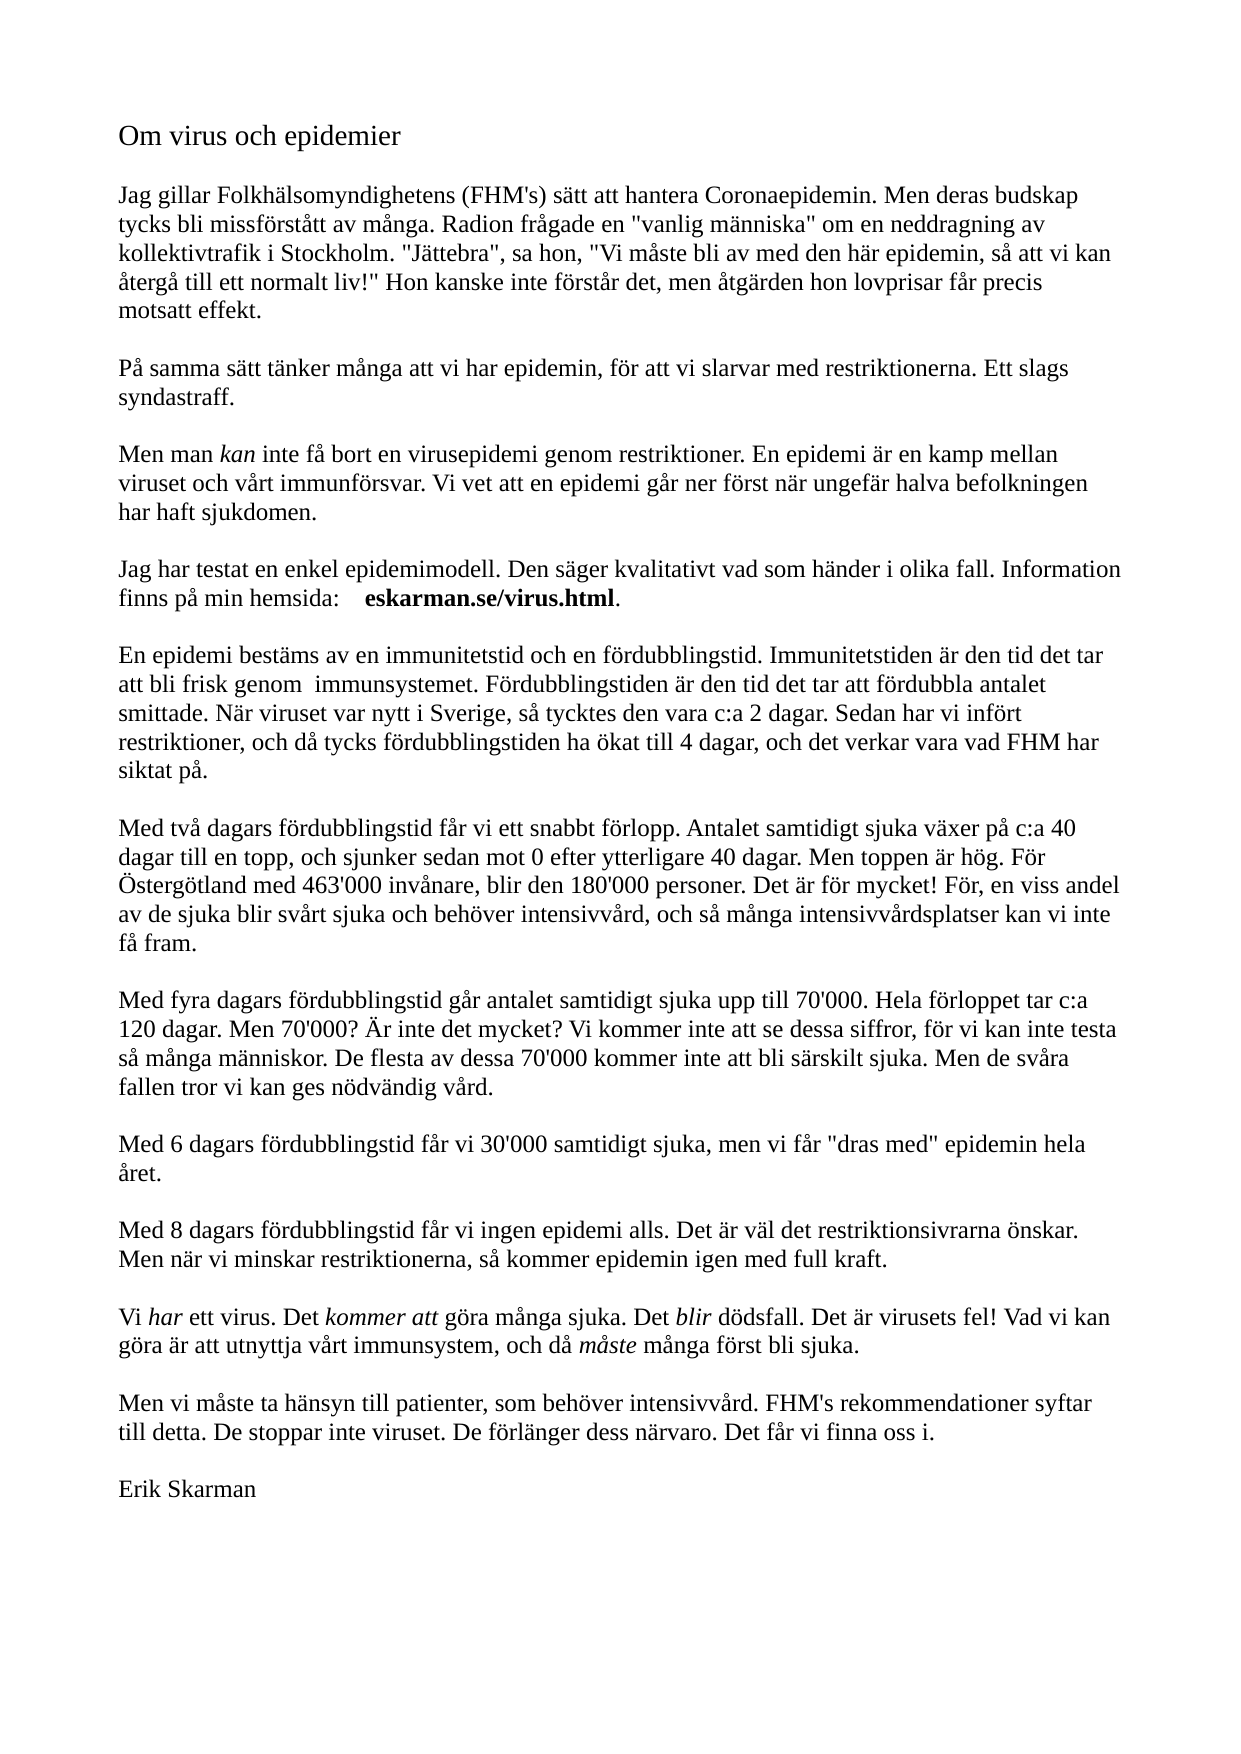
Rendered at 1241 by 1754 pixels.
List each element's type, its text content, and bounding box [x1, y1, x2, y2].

text Med 8 dagars fördubblingstid får vi ingen epidemi alls. Det är väl det restriktionsivrarna önskar. Men när vi minskar restriktionerna, så kommer epidemin igen med full kraft. [118, 1215, 1122, 1273]
text Med två dagars fördubblingstid får vi ett snabbt förlopp. Antalet samtidigt sjuka växer på c:a 40 dagar till en topp, och sjunker sedan mot 0 efter ytterligare 40 dagar. Men toppen är hög. För Östergötland med 463'000 invånare, blir den 180'000 personer. Det är för mycket! För, en viss andel av de sjuka blir svårt sjuka och behöver intensivvård, och så många intensivvårdsplatser kan vi inte få fram. [118, 813, 1122, 957]
text På samma sätt tänker många att vi har epidemin, för att vi slarvar med restriktionerna. Ett slags syndastraff. [118, 353, 1122, 410]
text Med fyra dagars fördubblingstid går antalet samtidigt sjuka upp till 70'000. Hela förloppet tar c:a 120 dagar. Men 70'000? Är inte det mycket? Vi kommer inte att se dessa siffror, för vi kan inte testa så många människor. De flesta av dessa 70'000 kommer inte att bli särskilt sjuka. Men de svåra fallen tror vi kan ges nödvändig vård. [118, 985, 1122, 1100]
text Erik Skarman [118, 1474, 1122, 1503]
text En epidemi bestäms av en immunitetstid och en fördubblingstid. Immunitetstiden är den tid det tar att bli frisk genom immunsystemet. Fördubblingstiden är den tid det tar att fördubbla antalet smittade. När viruset var nytt i Sverige, så tycktes den vara c:a 2 dagar. Sedan har vi infört restriktioner, och då tycks fördubblingstiden ha ökat till 4 dagar, och det verkar vara vad FHM har siktat på. [118, 640, 1122, 784]
text Vi har ett virus. Det kommer att göra många sjuka. Det blir dödsfall. Det är virusets fel! Vad vi kan göra är att utnyttja vårt immunsystem, och då måste många först bli sjuka. [118, 1302, 1122, 1359]
text Om virus och epidemier [118, 118, 1122, 152]
text Med 6 dagars fördubblingstid får vi 30'000 samtidigt sjuka, men vi får "dras med" epidemin hela året. [118, 1129, 1122, 1187]
text Jag har testat en enkel epidemimodell. Den säger kvalitativt vad som händer i olika fall. Information finns på min hemsida: eskarman.se/virus.html. [118, 554, 1122, 612]
text Jag gillar Folkhälsomyndighetens (FHM's) sätt att hantera Coronaepidemin. Men deras budskap tycks bli missförstått av många. Radion frågade en "vanlig människa" om en neddragning av kollektivtrafik i Stockholm. "Jättebra", sa hon, "Vi måste bli av med den här epidemin, så att vi kan återgå till ett normalt liv!" Hon kanske inte förstår det, men åtgärden hon lovprisar får precis motsatt effekt. [118, 180, 1122, 324]
text Men man kan inte få bort en virusepidemi genom restriktioner. En epidemi är en kamp mellan viruset och vårt immunförsvar. Vi vet att en epidemi går ner först när ungefär halva befolkningen har haft sjukdomen. [118, 439, 1122, 525]
text Men vi måste ta hänsyn till patienter, som behöver intensivvård. FHM's rekommendationer syftar till detta. De stoppar inte viruset. De förlänger dess närvaro. Det får vi finna oss i. [118, 1388, 1122, 1445]
